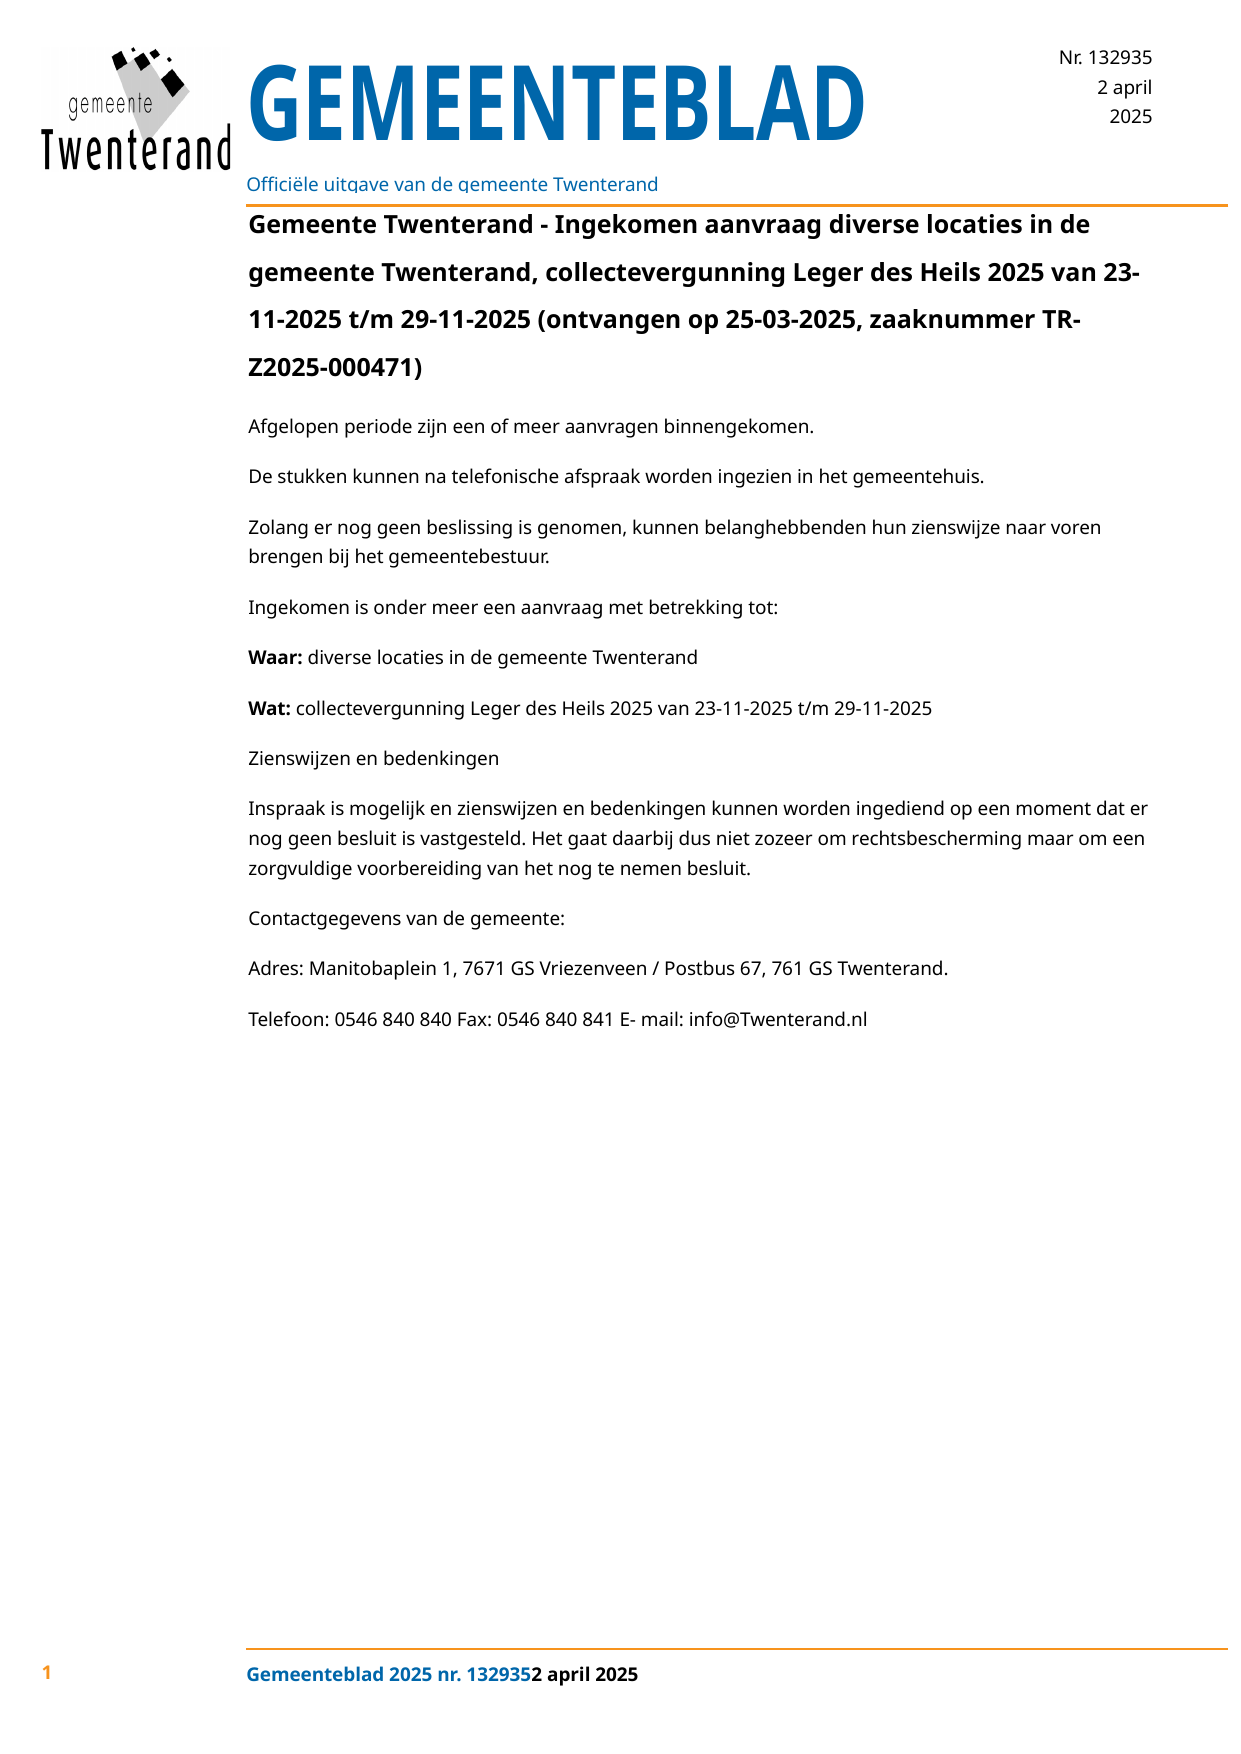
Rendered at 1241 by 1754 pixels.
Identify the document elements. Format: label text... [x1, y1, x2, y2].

text Inspraak is mogelijk en zienswijzen en bedenkingen kunnen worden ingediend op een moment dat er nog geen besluit is vastgesteld. Het gaat daarbij dus niet zozeer om rechtsbescherming maar om een zorgvuldige voorbereiding van het nog te nemen besluit. [248, 796, 1152, 881]
text De stukken kunnen na telefonische afspraak worden ingezien in het gemeentehuis. [248, 463, 1152, 489]
text Adres: Manitobaplein 1, 7671 GS Vriezenveen / Postbus 67, 761 GS Twenterand. [248, 956, 1152, 981]
text Telefoon: 0546 840 840 Fax: 0546 840 841 E- mail: info@Twenterand.nl [248, 1006, 1152, 1032]
text Contactgegevens van de gemeente: [248, 905, 1152, 931]
picture [41, 47, 231, 172]
text Gemeente Twenterand - Ingekomen aanvraag diverse locaties in de gemeente Twenterand, collectevergunning Leger des Heils 2025 van 23-11-2025 t/m 29-11-2025 (ontvangen op 25-03-2025, zaaknummer TR-Z2025-000471) [248, 207, 1152, 384]
text Afgelopen periode zijn een of meer aanvragen binnengekomen. [248, 413, 1152, 439]
text Ingekomen is onder meer een aanvraag met betrekking tot: [248, 594, 1152, 620]
text Waar: diverse locaties in de gemeente Twenterand [248, 644, 1152, 670]
text Zienswijzen en bedenkingen [248, 745, 1152, 771]
text Wat: collectevergunning Leger des Heils 2025 van 23-11-2025 t/m 29-11-2025 [248, 695, 1152, 721]
text Zolang er nog geen beslissing is genomen, kunnen belanghebbenden hun zienswijze naar voren brengen bij het gemeentebestuur. [248, 514, 1152, 569]
